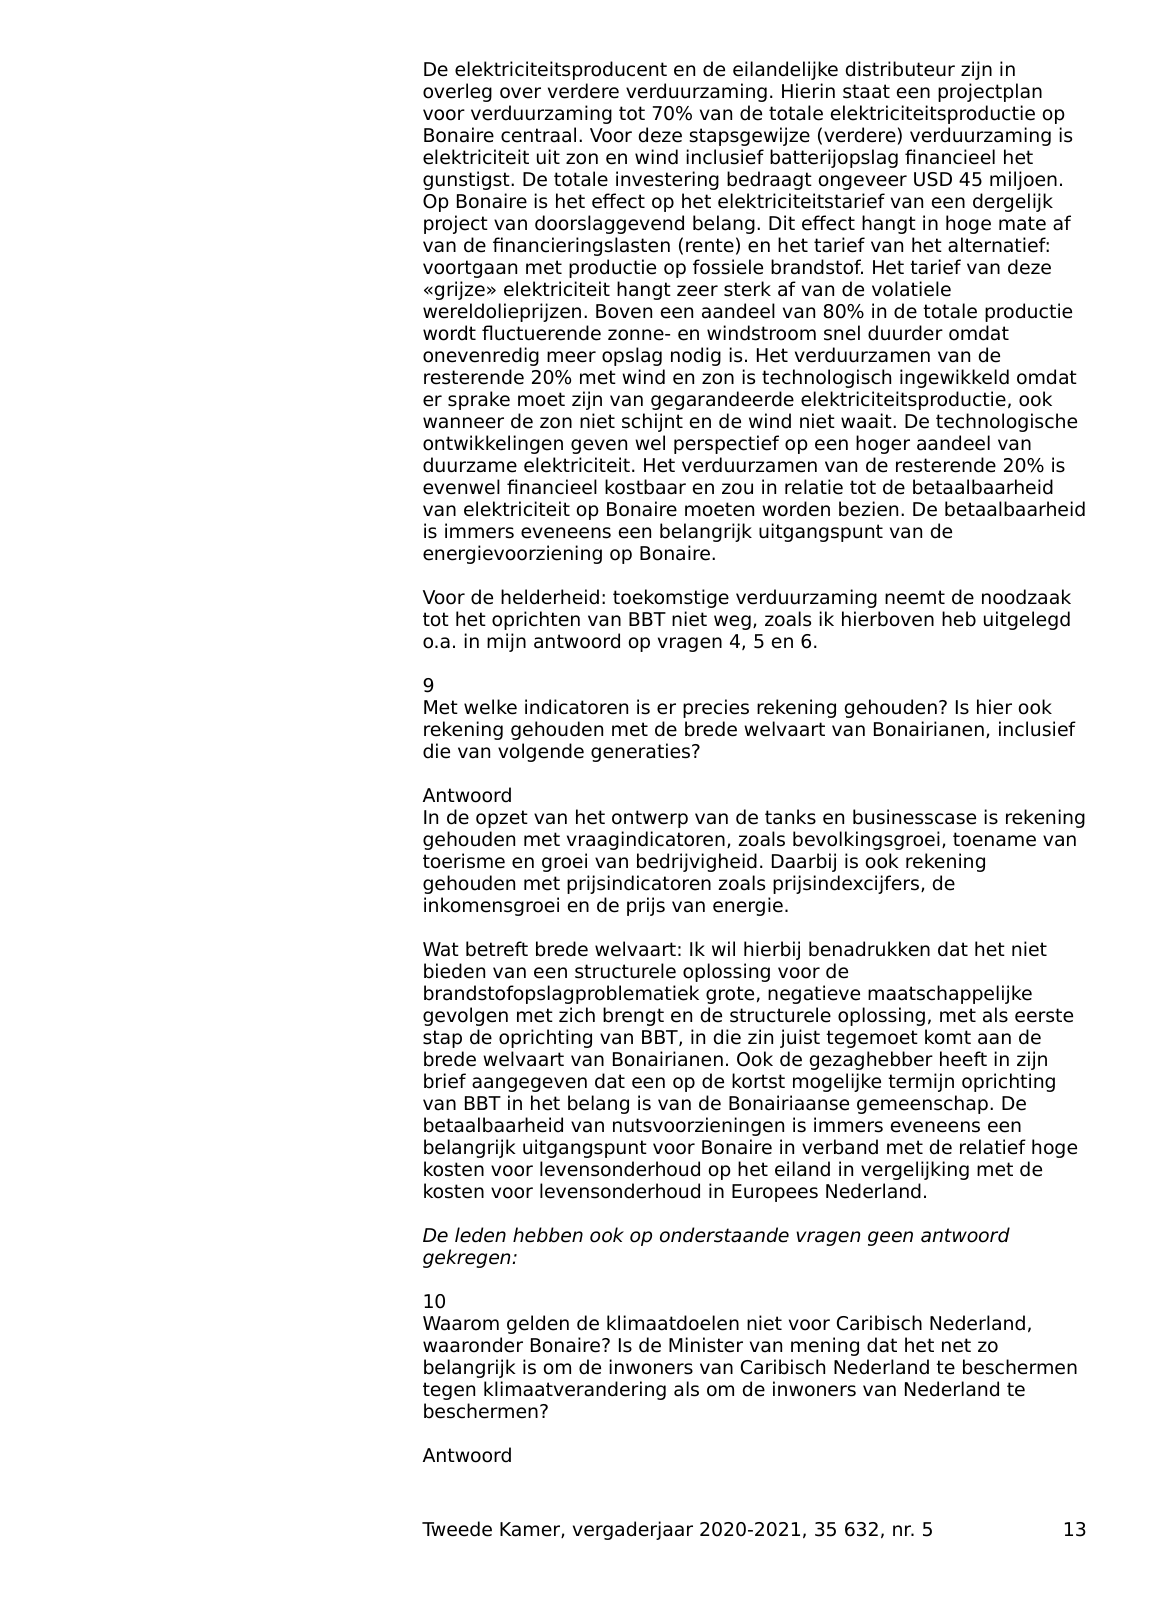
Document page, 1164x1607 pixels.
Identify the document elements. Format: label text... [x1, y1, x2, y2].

text Voor de helderheid: toekomstige verduurzaming neemt de noodzaak tot het oprichten van BBT niet weg, zoals ik hierboven heb uitgelegd o.a. in mijn antwoord op vragen 4, 5 en 6. [422, 587, 1087, 653]
text De elektriciteitsproducent en de eilandelijke distributeur zijn in overleg over verdere verduurzaming. Hierin staat een projectplan voor verduurzaming tot 70% van de totale elektriciteitsproductie op Bonaire centraal. Voor deze stapsgewijze (verdere) verduurzaming is elektriciteit uit zon en wind inclusief batterijopslag financieel het gunstigst. De totale investering bedraagt ongeveer USD 45 miljoen. Op Bonaire is het effect op het elektriciteitstarief van een dergelijk project van doorslaggevend belang. Dit effect hangt in hoge mate af van de financieringslasten (rente) en het tarief van het alternatief: voortgaan met productie op fossiele brandstof. Het tarief van deze «grijze» elektriciteit hangt zeer sterk af van de volatiele wereldolieprijzen. Boven een aandeel van 80% in de totale productie wordt fluctuerende zonne- en windstroom snel duurder omdat onevenredig meer opslag nodig is. Het verduurzamen van de resterende 20% met wind en zon is technologisch ingewikkeld omdat er sprake moet zijn van gegarandeerde elektriciteitsproductie, ook wanneer de zon niet schijnt en de wind niet waait. De technologische ontwikkelingen geven wel perspectief op een hoger aandeel van duurzame elektriciteit. Het verduurzamen van de resterende 20% is evenwel financieel kostbaar en zou in relatie tot de betaalbaarheid van elektriciteit op Bonaire moeten worden bezien. De betaalbaarheid is immers eveneens een belangrijk uitgangspunt van de energievoorziening op Bonaire. [422, 59, 1087, 564]
subtitle De leden hebben ook op onderstaande vragen geen antwoord gekregen: [422, 1225, 1087, 1269]
text 10 [422, 1291, 1087, 1313]
text 9 [422, 675, 1087, 697]
text Wat betreft brede welvaart: Ik wil hierbij benadrukken dat het niet bieden van een structurele oplossing voor de brandstofopslagproblematiek grote, negatieve maatschappelijke gevolgen met zich brengt en de structurele oplossing, met als eerste stap de oprichting van BBT, in die zin juist tegemoet komt aan de brede welvaart van Bonairianen. Ook de gezaghebber heeft in zijn brief aangegeven dat een op de kortst mogelijke termijn oprichting van BBT in het belang is van de Bonairiaanse gemeenschap. De betaalbaarheid van nutsvoorzieningen is immers eveneens een belangrijk uitgangspunt voor Bonaire in verband met de relatief hoge kosten voor levensonderhoud op het eiland in vergelijking met de kosten voor levensonderhoud in Europees Nederland. [422, 939, 1087, 1203]
text Met welke indicatoren is er precies rekening gehouden? Is hier ook rekening gehouden met de brede welvaart van Bonairianen, inclusief die van volgende generaties? [422, 697, 1087, 763]
text Waarom gelden de klimaatdoelen niet voor Caribisch Nederland, waaronder Bonaire? Is de Minister van mening dat het net zo belangrijk is om de inwoners van Caribisch Nederland te beschermen tegen klimaatverandering als om de inwoners van Nederland te beschermen? [422, 1313, 1087, 1423]
text Antwoord [422, 1445, 1087, 1467]
text Antwoord [422, 785, 1087, 807]
text In de opzet van het ontwerp van de tanks en businesscase is rekening gehouden met vraagindicatoren, zoals bevolkingsgroei, toename van toerisme en groei van bedrijvigheid. Daarbij is ook rekening gehouden met prijsindicatoren zoals prijsindexcijfers, de inkomensgroei en de prijs van energie. [422, 807, 1087, 917]
